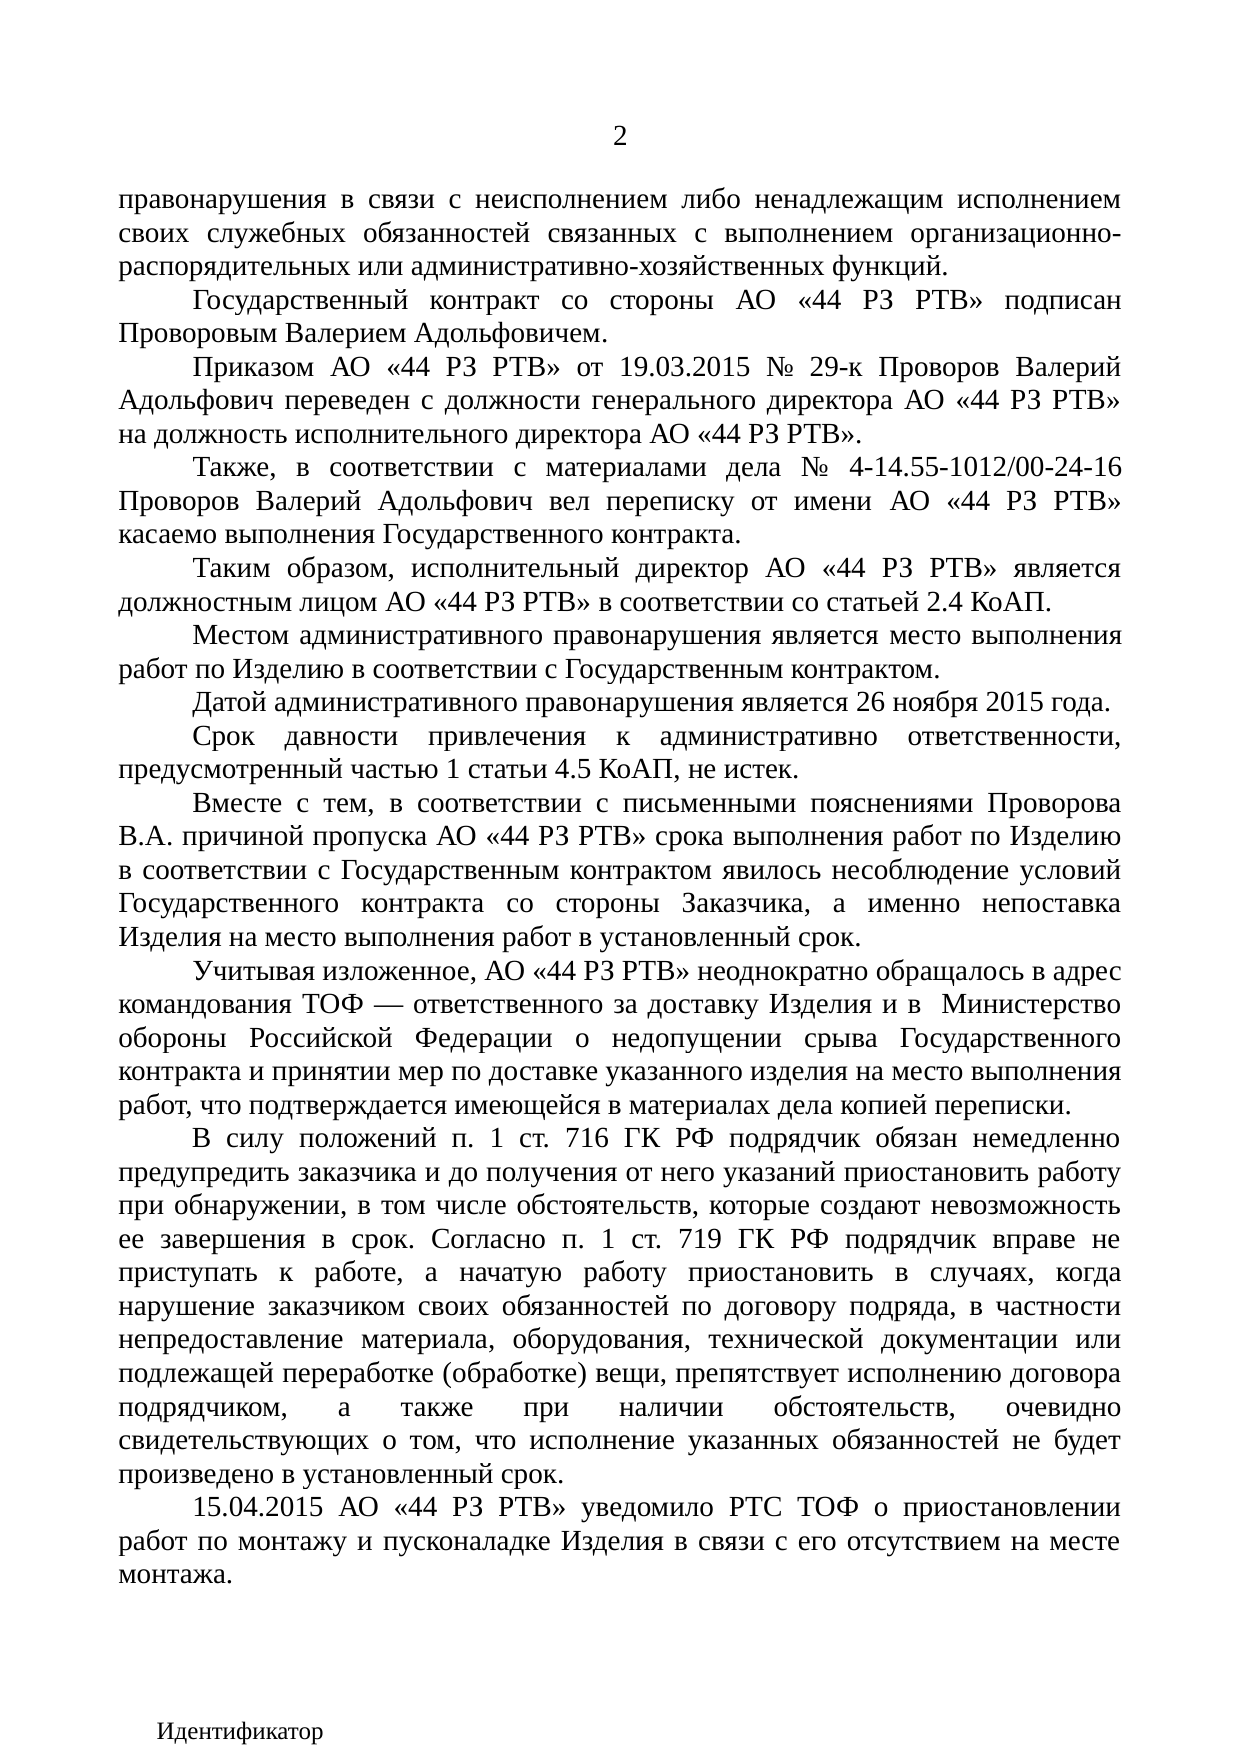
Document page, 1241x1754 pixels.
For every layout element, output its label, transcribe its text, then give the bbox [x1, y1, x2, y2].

text Приказом АО «44 РЗ РТВ» от 19.03.2015 № 29-к Проворов Валерий Адольфович переведен с должности генерального директора АО «44 РЗ РТВ» на должность исполнительного директора АО «44 РЗ РТВ». [118, 349, 1122, 449]
text Датой административного правонарушения является 26 ноября 2015 года. [118, 684, 1122, 718]
text Также, в соответствии с материалами дела № 4-14.55-1012/00-24-16 Проворов Валерий Адольфович вел переписку от имени АО «44 РЗ РТВ» касаемо выполнения Государственного контракта. [118, 449, 1122, 550]
text Местом административного правонарушения является место выполнения работ по Изделию в соответствии с Государственным контрактом. [118, 617, 1122, 684]
text В силу положений п. 1 ст. 716 ГК РФ подрядчик обязан немедленно предупредить заказчика и до получения от него указаний приостановить работу при обнаружении, в том числе обстоятельств, которые создают невозможность ее завершения в срок. Согласно п. 1 ст. 719 ГК РФ подрядчик вправе не приступать к работе, а начатую работу приостановить в случаях, когда нарушение заказчиком своих обязанностей по договору подряда, в частности непредоставление материала, оборудования, технической документации или подлежащей переработке (обработке) вещи, препятствует исполнению договора подрядчиком, а также при наличии обстоятельств, очевидно свидетельствующих о том, что исполнение указанных обязанностей не будет произведено в установленный срок. [118, 1120, 1122, 1489]
text Учитывая изложенное, АО «44 РЗ РТВ» неоднократно обращалось в адрес командования ТОФ — ответственного за доставку Изделия и в Министерство обороны Российской Федерации о недопущении срыва Государственного контракта и принятии мер по доставке указанного изделия на место выполнения работ, что подтверждается имеющейся в материалах дела копией переписки. [118, 953, 1122, 1120]
text Срок давности привлечения к административно ответственности, предусмотренный частью 1 статьи 4.5 КоАП, не истек. [118, 718, 1122, 785]
text 15.04.2015 АО «44 РЗ РТВ» уведомило РТС ТОФ о приостановлении работ по монтажу и пусконаладке Изделия в связи с его отсутствием на месте монтажа. [118, 1489, 1122, 1590]
text Вместе с тем, в соответствии с письменными пояснениями Проворова В.А. причиной пропуска АО «44 РЗ РТВ» срока выполнения работ по Изделию в соответствии с Государственным контрактом явилось несоблюдение условий Государственного контракта со стороны Заказчика, а именно непоставка Изделия на место выполнения работ в установленный срок. [118, 785, 1122, 953]
text правонарушения в связи с неисполнением либо ненадлежащим исполнением своих служебных обязанностей связанных с выполнением организационно-распорядительных или административно-хозяйственных функций. [118, 181, 1122, 282]
text Таким образом, исполнительный директор АО «44 РЗ РТВ» является должностным лицом АО «44 РЗ РТВ» в соответствии со статьей 2.4 КоАП. [118, 550, 1122, 617]
text Государственный контракт со стороны АО «44 РЗ РТВ» подписан Проворовым Валерием Адольфовичем. [118, 282, 1122, 349]
